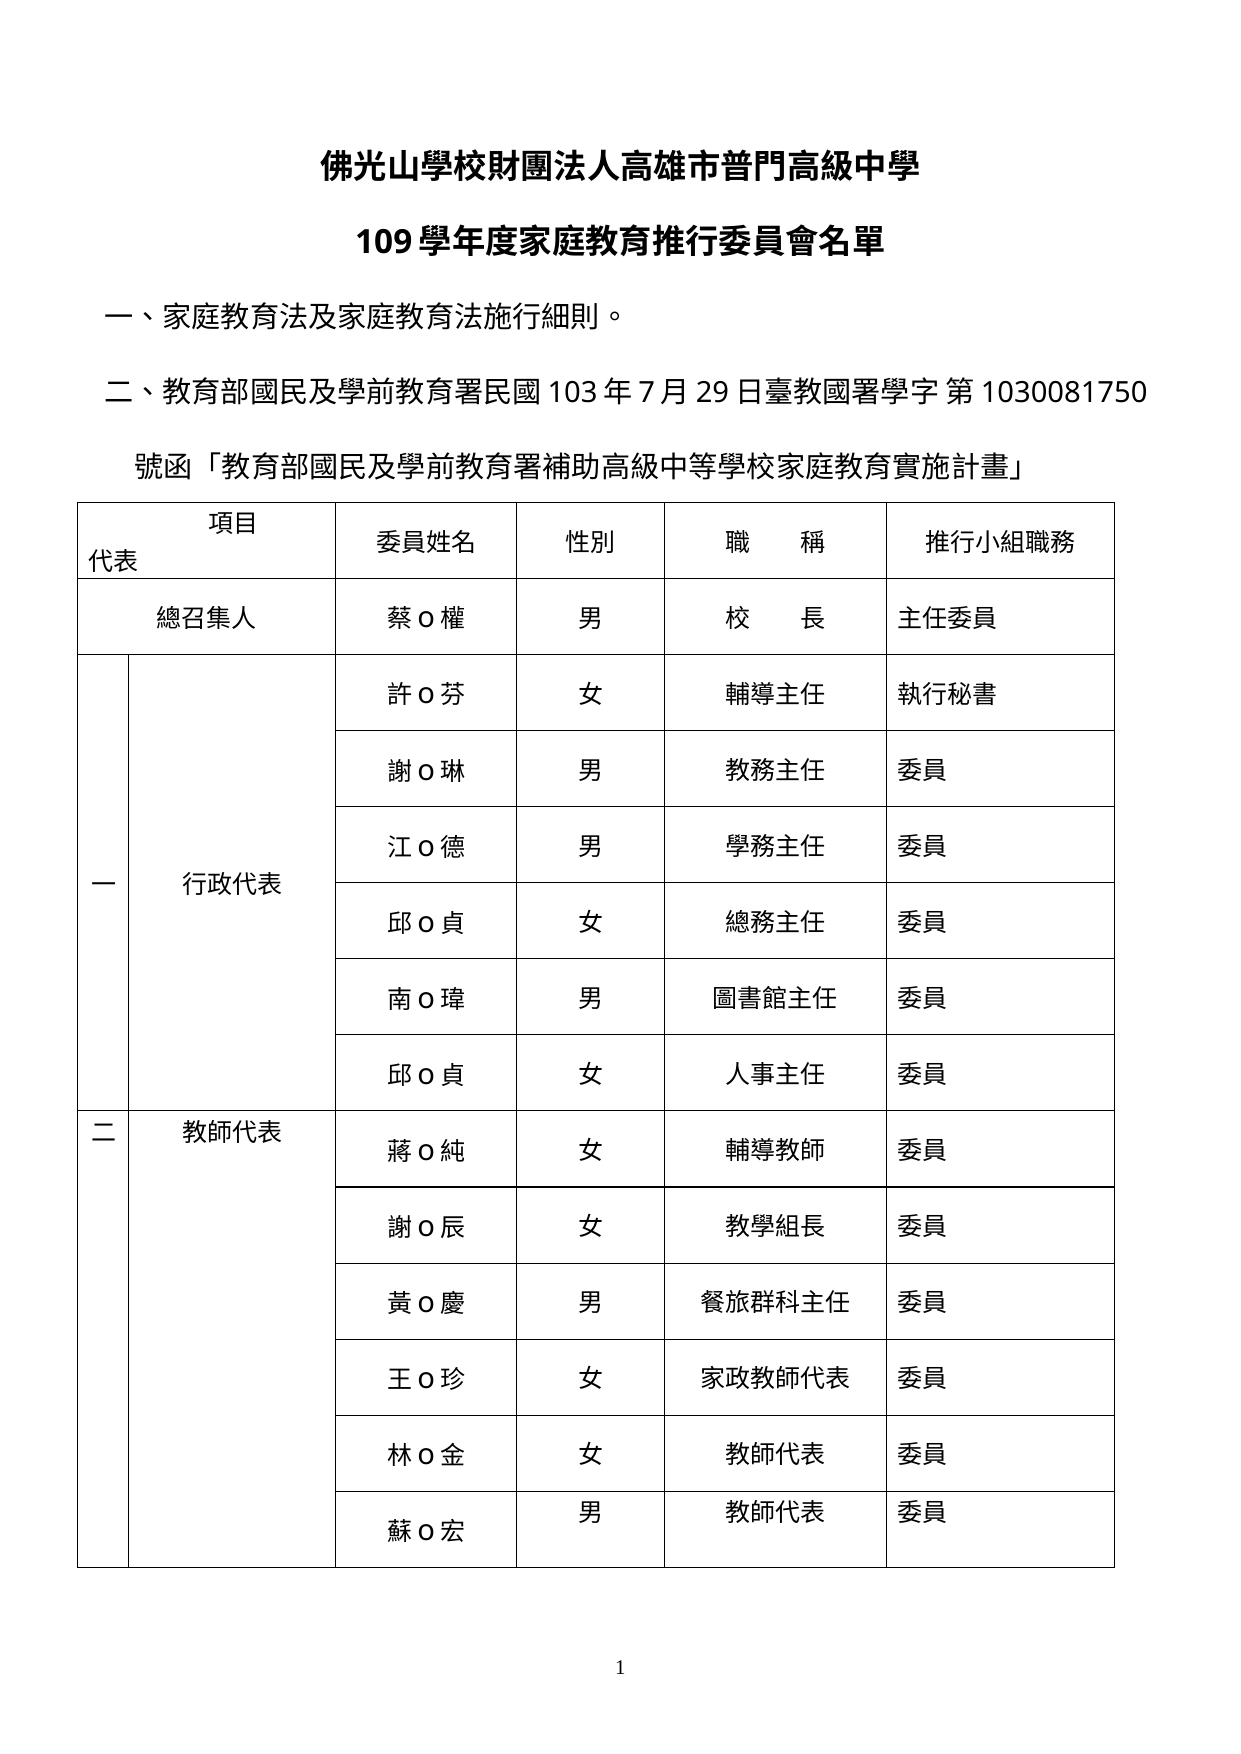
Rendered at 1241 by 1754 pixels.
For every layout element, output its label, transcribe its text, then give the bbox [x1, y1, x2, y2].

text 二、教育部國民及學前教育署民國103年7月29日臺教國署學字 第1030081750 [89, 352, 1152, 427]
table_cell 教學組長 [665, 1188, 886, 1262]
table_cell 委員 [887, 959, 1114, 1034]
table_cell 總務主任 [665, 883, 886, 958]
table_cell 林o金 [336, 1416, 516, 1491]
table_cell 許o芬 [336, 655, 516, 730]
table_cell 謝o琳 [336, 731, 516, 806]
table_cell 教師代表 [129, 1111, 335, 1567]
table_cell 女 [517, 655, 664, 730]
table_cell 江o德 [336, 807, 516, 882]
table_cell 委員 [887, 883, 1114, 958]
table_cell 總召集人 [78, 579, 335, 654]
table_cell 邱o貞 [336, 883, 516, 958]
table_cell 委員 [887, 731, 1114, 806]
table_cell 男 [517, 1264, 664, 1338]
table_cell 邱o貞 [336, 1035, 516, 1110]
table_cell 一 [78, 655, 128, 1110]
table_cell 教師代表 [665, 1416, 886, 1491]
text 一、家庭教育法及家庭教育法施行細則。 [89, 277, 1152, 352]
table_cell 委員 [887, 1492, 1114, 1567]
table_cell 委員 [887, 1340, 1114, 1414]
table_cell 執行秘書 [887, 655, 1114, 730]
table_cell 女 [517, 883, 664, 958]
table_header 項目 代表 [78, 503, 335, 578]
table_cell 二 [78, 1111, 128, 1567]
table_cell 女 [517, 1111, 664, 1186]
table_cell 謝o辰 [336, 1188, 516, 1262]
text 佛光山學校財團法人高雄市普門高級中學 [89, 127, 1152, 202]
table_cell 委員 [887, 1111, 1114, 1186]
table_cell 校 長 [665, 579, 886, 654]
table_cell 委員 [887, 1416, 1114, 1491]
table_cell 輔導教師 [665, 1111, 886, 1186]
table_cell 行政代表 [129, 655, 335, 1110]
table_cell 餐旅群科主任 [665, 1264, 886, 1338]
table_cell 委員 [887, 1035, 1114, 1110]
table_header 性別 [517, 503, 664, 578]
table_cell 女 [517, 1188, 664, 1262]
table_cell 男 [517, 1492, 664, 1567]
table_cell 女 [517, 1340, 664, 1414]
text 109學年度家庭教育推行委員會名單 [89, 202, 1152, 277]
table_cell 男 [517, 579, 664, 654]
table_cell 人事主任 [665, 1035, 886, 1110]
table_cell 家政教師代表 [665, 1340, 886, 1414]
table_cell 主任委員 [887, 579, 1114, 654]
table_cell 學務主任 [665, 807, 886, 882]
table_cell 委員 [887, 807, 1114, 882]
table_cell 蔡o權 [336, 579, 516, 654]
table_cell 女 [517, 1035, 664, 1110]
table_cell 蔣o純 [336, 1111, 516, 1186]
table_cell 南o瑋 [336, 959, 516, 1034]
table_cell 委員 [887, 1264, 1114, 1338]
table_cell 男 [517, 959, 664, 1034]
table_cell 男 [517, 731, 664, 806]
table_header 職 稱 [665, 503, 886, 578]
table_cell 委員 [887, 1188, 1114, 1262]
table_header 推行小組職務 [887, 503, 1114, 578]
table_cell 蘇o宏 [336, 1492, 516, 1567]
table_cell 圖書館主任 [665, 959, 886, 1034]
table_cell 女 [517, 1416, 664, 1491]
table_cell 黃o慶 [336, 1264, 516, 1338]
table_cell 王o珍 [336, 1340, 516, 1414]
table_cell 輔導主任 [665, 655, 886, 730]
text 號函「教育部國民及學前教育署補助高級中等學校家庭教育實施計畫」 [89, 427, 1152, 502]
table_cell 男 [517, 807, 664, 882]
table_cell 教師代表 [665, 1492, 886, 1567]
table_cell 教務主任 [665, 731, 886, 806]
table_header 委員姓名 [336, 503, 516, 578]
